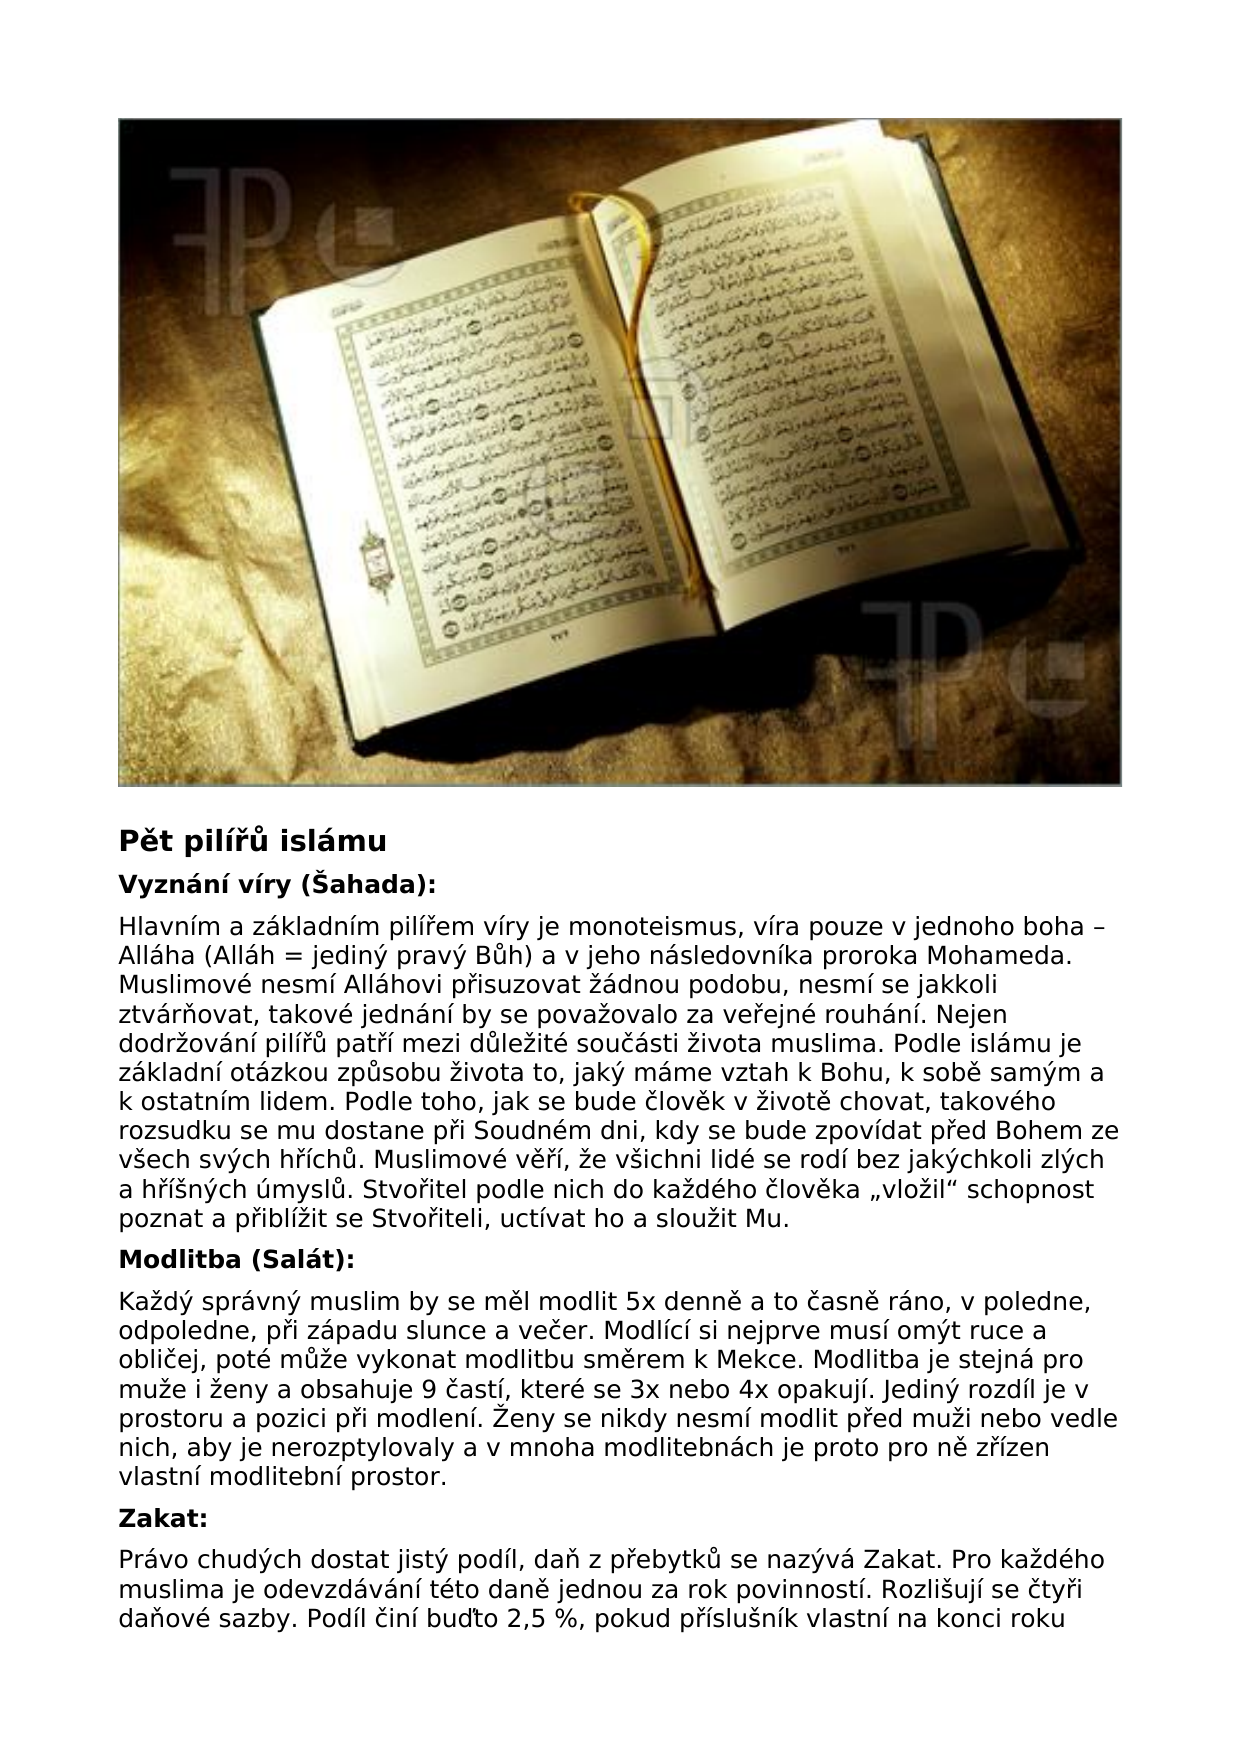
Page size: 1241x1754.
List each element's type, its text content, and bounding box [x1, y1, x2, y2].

text Zakat: [118, 1504, 1122, 1533]
text Každý správný muslim by se měl modlit 5x denně a to časně ráno, v poledne, odpoledne, při západu slunce a večer. Modlící si nejprve musí omýt ruce a obličej, poté může vykonat modlitbu směrem k Mekce. Modlitba je stejná pro muže i ženy a obsahuje 9 častí, které se 3x nebo 4x opakují. Jediný rozdíl je v prostoru a pozici při modlení. Ženy se nikdy nesmí modlit před muži nebo vedle nich, aby je nerozptylovaly a v mnoha modlitebnách je proto pro ně zřízen vlastní modlitební prostor. [118, 1287, 1122, 1491]
text Modlitba (Salát): [118, 1246, 1122, 1275]
text Hlavním a základním pilířem víry je monoteismus, víra pouze v jednoho boha – Alláha (Alláh = jediný pravý Bůh) a v jeho následovníka proroka Mohameda. Muslimové nesmí Alláhovi přisuzovat žádnou podobu, nesmí se jakkoli ztvárňovat, takové jednání by se považovalo za veřejné rouhání. Nejen dodržování pilířů patří mezi důležité součásti života muslima. Podle islámu je základní otázkou způsobu života to, jaký máme vztah k Bohu, k sobě samým a k ostatním lidem. Podle toho, jak se bude člověk v životě chovat, takového rozsudku se mu dostane při Soudném dni, kdy se bude zpovídat před Bohem ze všech svých hříchů. Muslimové věří, že všichni lidé se rodí bez jakýchkoli zlých a hříšných úmyslů. Stvořitel podle nich do každého člověka „vložil“ schopnost poznat a přiblížit se Stvořiteli, uctívat ho a sloužit Mu. [118, 912, 1122, 1233]
text Právo chudých dostat jistý podíl, daň z přebytků se nazývá Zakat. Pro každého muslima je odevzdávání této daně jednou za rok povinností. Rozlišují se čtyři daňové sazby. Podíl činí buďto 2,5 %, pokud příslušník vlastní na konci roku [118, 1546, 1122, 1633]
subtitle Pět pilířů islámu [118, 824, 1122, 858]
text Vyznání víry (Šahada): [118, 871, 1122, 900]
picture [118, 118, 1123, 787]
